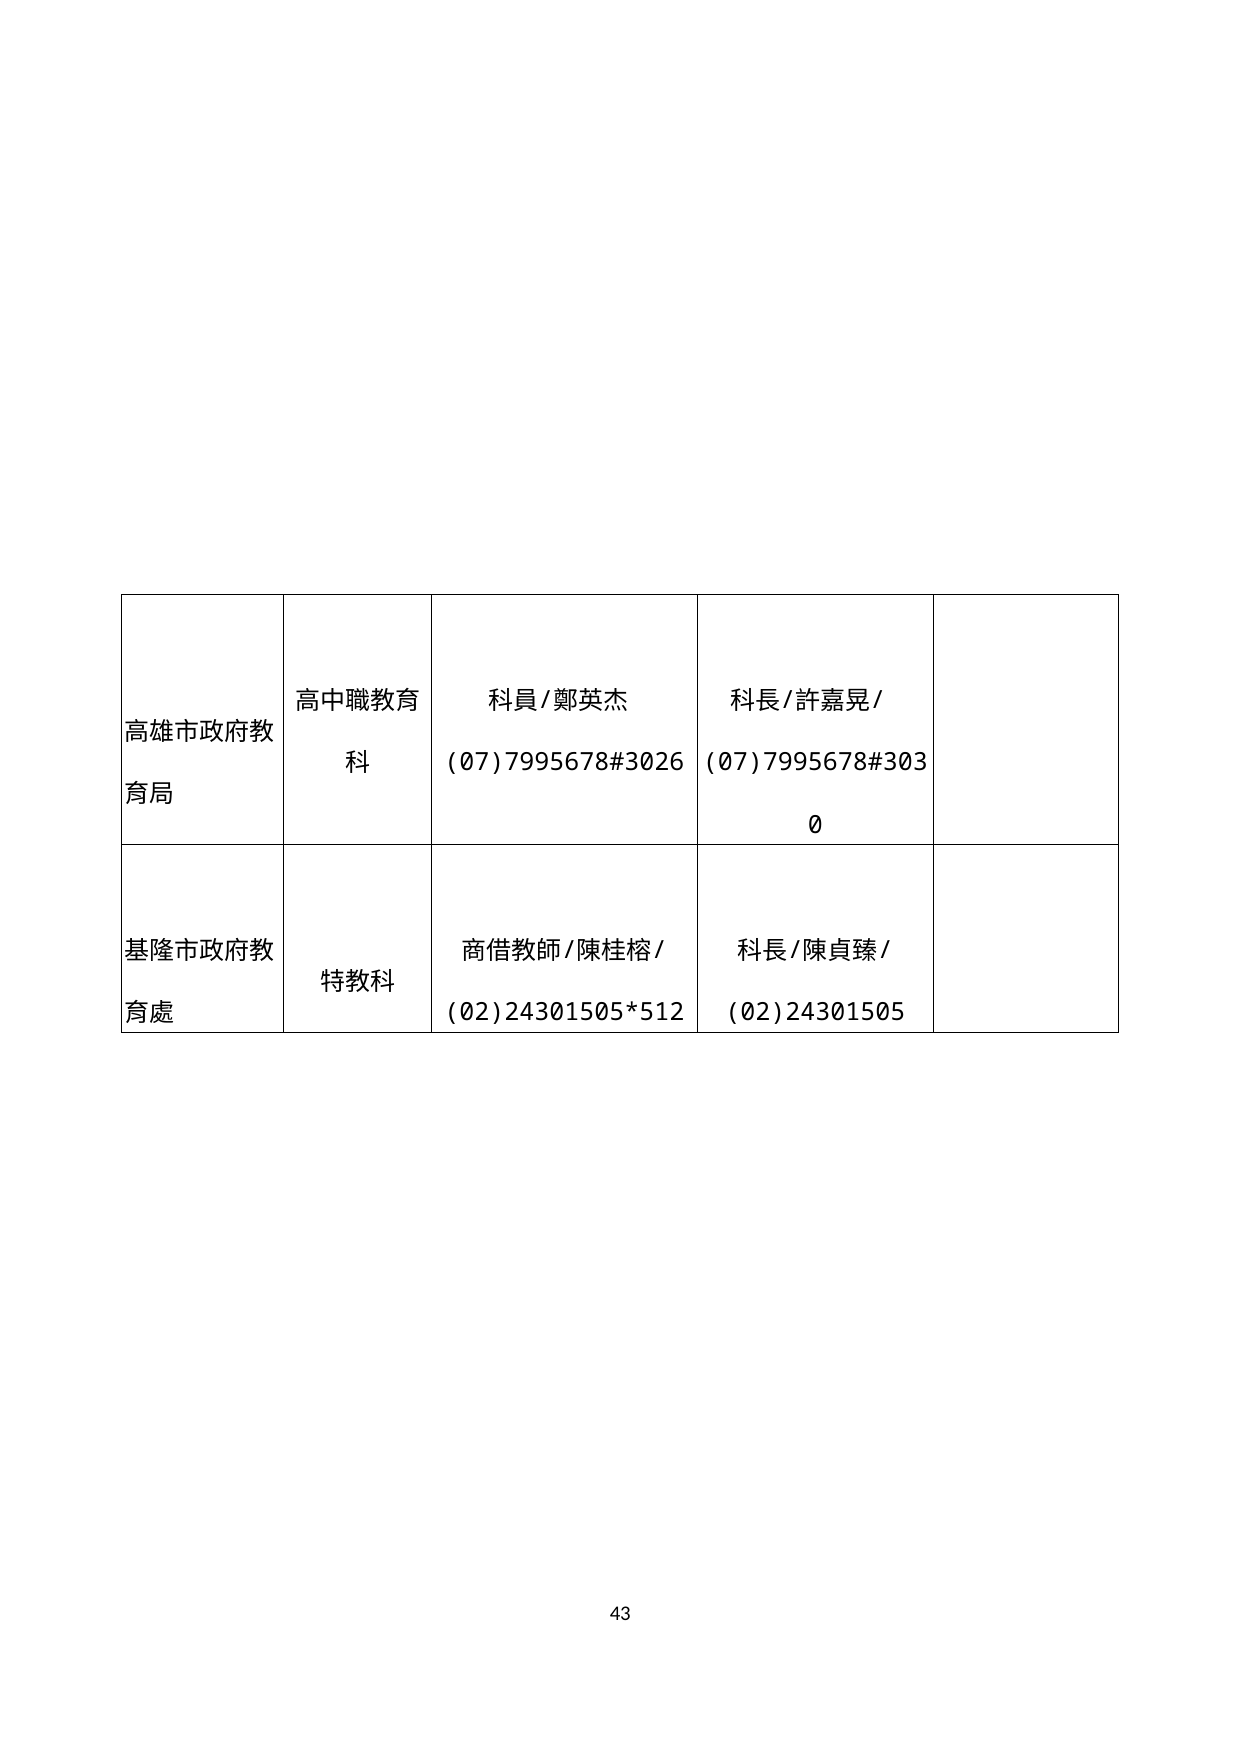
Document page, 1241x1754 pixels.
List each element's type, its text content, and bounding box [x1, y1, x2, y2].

table_cell 科長/許嘉晃/ (07)7995678#3030 [698, 595, 933, 844]
table_cell 科長/陳貞臻/ (02)24301505 [698, 845, 933, 1032]
table_cell 高中職教育科 [284, 595, 431, 844]
table_cell 基隆市政府教育處 [122, 845, 283, 1032]
table_cell 科員/鄭英杰 (07)7995678#3026 [432, 595, 697, 844]
table_cell 高雄市政府教育局 [122, 595, 283, 844]
table_cell [934, 845, 1118, 1032]
table_cell 特教科 [284, 845, 431, 1032]
table_cell [934, 595, 1118, 844]
table_cell 商借教師/陳桂榕/ (02)24301505*512 [432, 845, 697, 1032]
